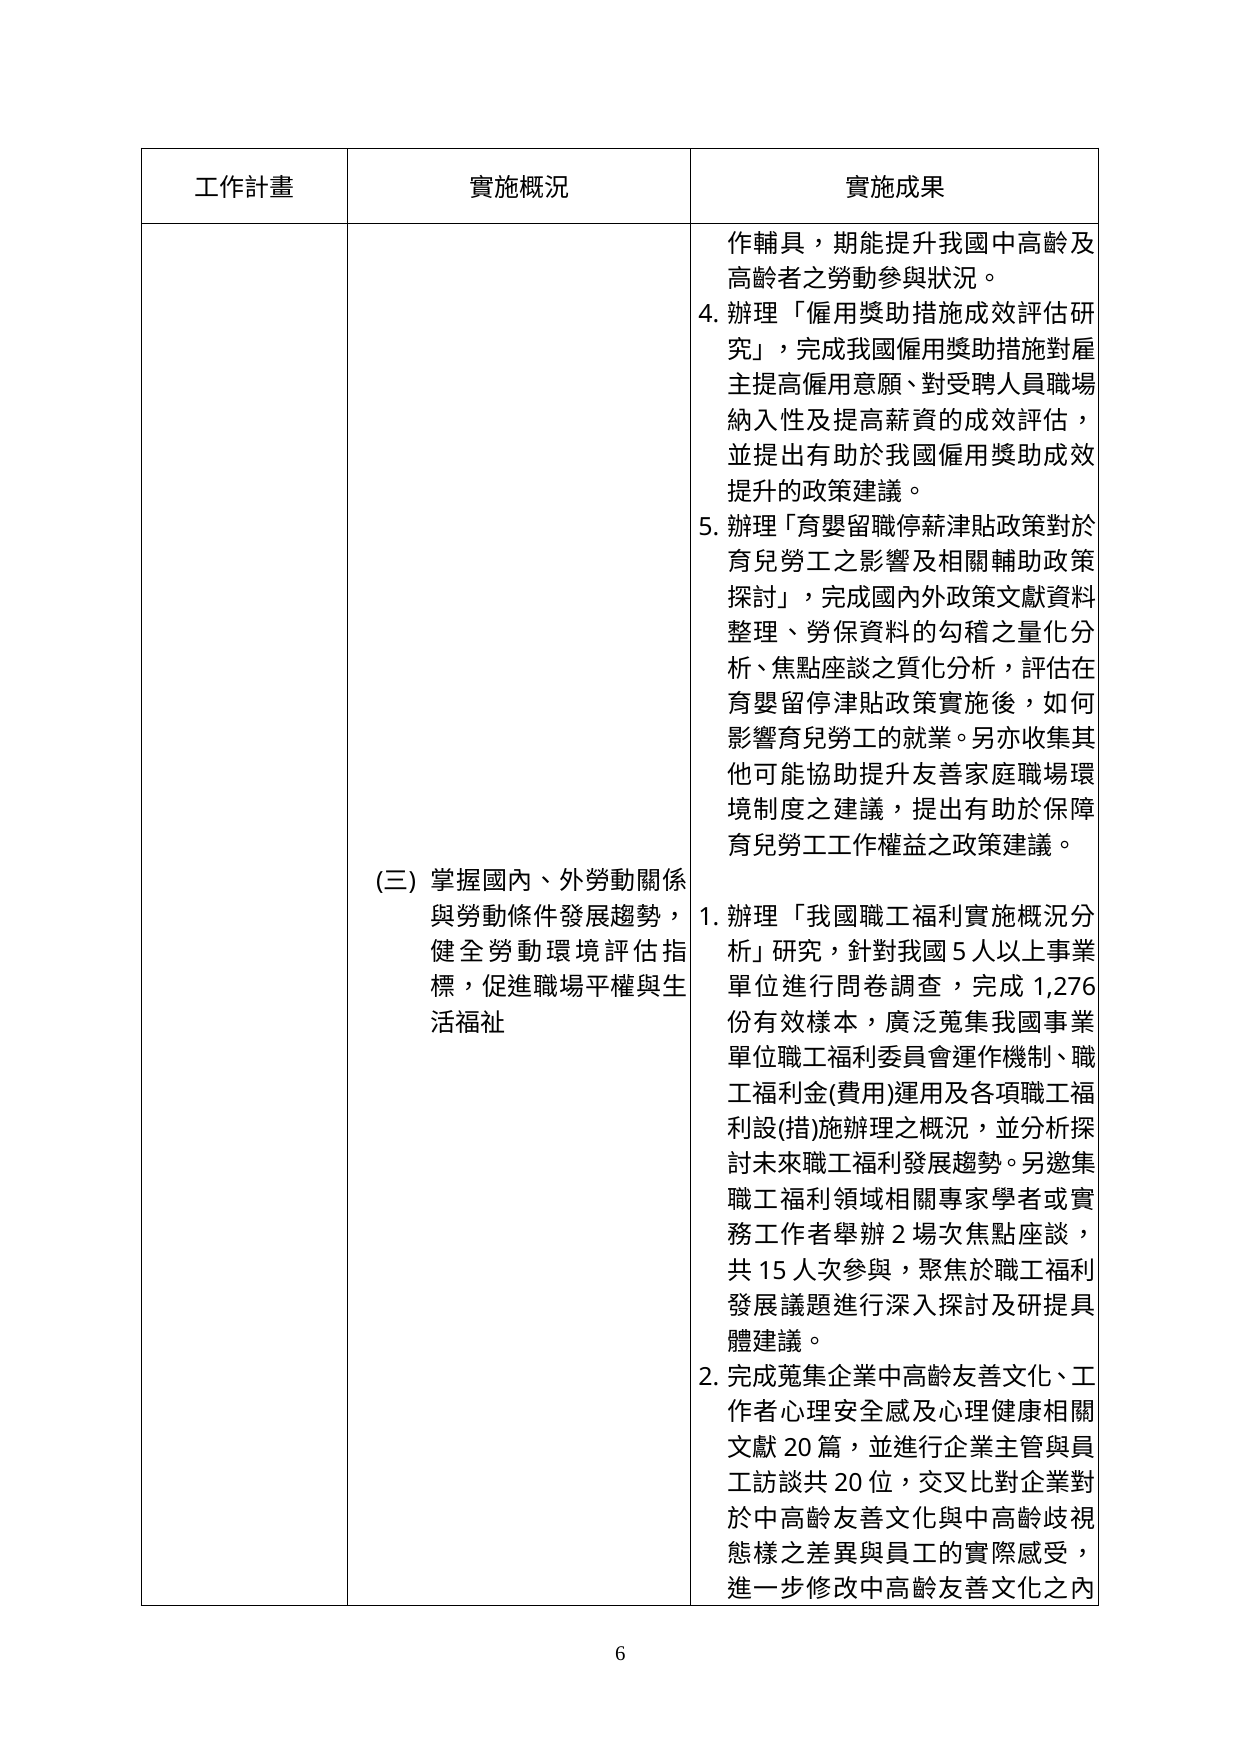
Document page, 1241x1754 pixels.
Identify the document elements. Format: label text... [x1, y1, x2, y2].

table_cell 作輔具，期能提升我國中高齡及高齡者之勞動參與狀況。 辦理「僱用獎助措施成效評估研究」，完成我國僱用獎助措施對雇主提高僱用意願、對受聘人員職場納入性及提高薪資的成效評估，並提出有助於我國僱用獎助成效提升的政策建議。 辦理「育嬰留職停薪津貼政策對於育兒勞工之影響及相關輔助政策探討」，完成國內外政策文獻資料整理、勞保資料的勾稽之量化分析、焦點座談之質化分析，評估在育嬰留停津貼政策實施後，如何影響育兒勞工的就業。另亦收集其他可能協助提升友善家庭職場環境制度之建議，提出有助於保障育兒勞工工作權益之政策建議。 辦理「我國職工福利實施概況分析」研究，針對我國5人以上事業單位進行問卷調查，完成1,276份有效樣本，廣泛蒐集我國事業單位職工福利委員會運作機制、職工福利金(費用)運用及各項職工福利設(措)施辦理之概況，並分析探討未來職工福利發展趨勢。另邀集職工福利領域相關專家學者或實務工作者舉辦2場次焦點座談，共15人次參與，聚焦於職工福利發展議題進行深入探討及研提具體建議。 完成蒐集企業中高齡友善文化、工作者心理安全感及心理健康相關文獻20篇，並進行企業主管與員工訪談共20位，交叉比對企業對於中高齡友善文化與中高齡歧視態樣之差異與員工的實際感受，進一步修改中高齡友善文化之內 [691, 224, 1098, 1605]
table_cell 強化勞動市場研究，提供優化職場的勞動政策建議，持續強化勞動關係研究，建立優質勞動環境，提升勞動條件 辦理勞動市場觀測等研究，掌握勞動力流動資訊，提供勞動政策決策的參考 持續辦理中高齡或婦女等對象之促進就業或勞動升級相關研究，提供勞動政策擬定的參考 掌握國內、外勞動關係與勞動條件發展趨勢，健全勞動環境評估指標，促進職場平權與生活福祉 拓展勞工保護方案，強化勞資合作與勞資關係和諧，研析我國勞動關係重要影響因素 [348, 224, 690, 1605]
table_header 實施概況 [348, 149, 690, 223]
table_header 工作計畫 [142, 149, 347, 223]
table_cell [142, 224, 347, 1605]
table_header 實施成果 [691, 149, 1098, 223]
